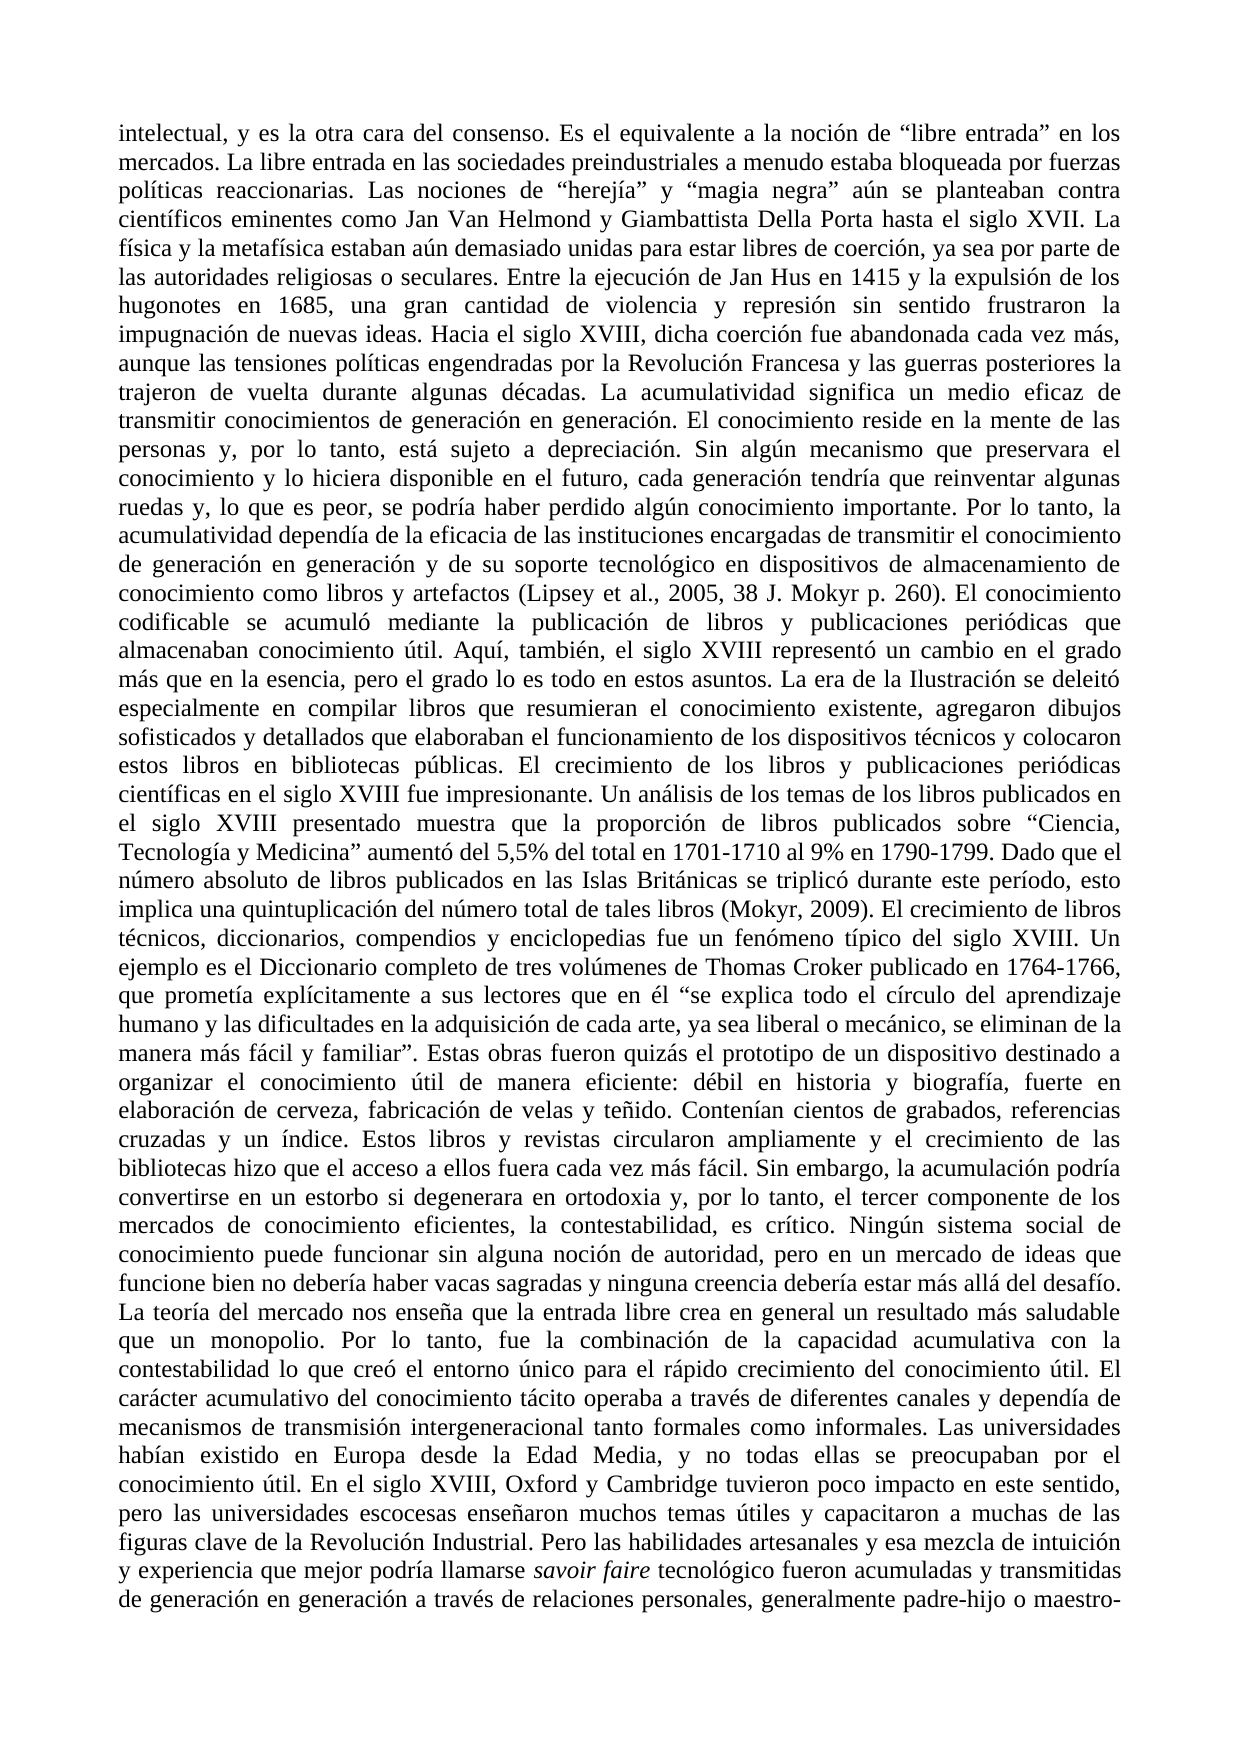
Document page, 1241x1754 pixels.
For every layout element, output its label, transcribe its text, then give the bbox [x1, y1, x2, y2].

text intelectual, y es la otra cara del consenso. Es el equivalente a la noción de “libre entrada” en los mercados. La libre entrada en las sociedades preindustriales a menudo estaba bloqueada por fuerzas políticas reaccionarias. Las nociones de “herejía” y “magia negra” aún se planteaban contra científicos eminentes como Jan Van Helmond y Giambattista Della Porta hasta el siglo XVII. La física y la metafísica estaban aún demasiado unidas para estar libres de coerción, ya sea por parte de las autoridades religiosas o seculares. Entre la ejecución de Jan Hus en 1415 y la expulsión de los hugonotes en 1685, una gran cantidad de violencia y represión sin sentido frustraron la impugnación de nuevas ideas. Hacia el siglo XVIII, dicha coerción fue abandonada cada vez más, aunque las tensiones políticas engendradas por la Revolución Francesa y las guerras posteriores la trajeron de vuelta durante algunas décadas. La acumulatividad significa un medio eficaz de transmitir conocimientos de generación en generación. El conocimiento reside en la mente de las personas y, por lo tanto, está sujeto a depreciación. Sin algún mecanismo que preservara el conocimiento y lo hiciera disponible en el futuro, cada generación tendría que reinventar algunas ruedas y, lo que es peor, se podría haber perdido algún conocimiento importante. Por lo tanto, la acumulatividad dependía de la eficacia de las instituciones encargadas de transmitir el conocimiento de generación en generación y de su soporte tecnológico en dispositivos de almacenamiento de conocimiento como libros y artefactos (Lipsey et al., 2005, 38 J. Mokyr p. 260). El conocimiento codificable se acumuló mediante la publicación de libros y publicaciones periódicas que almacenaban conocimiento útil. Aquí, también, el siglo XVIII representó un cambio en el grado más que en la esencia, pero el grado lo es todo en estos asuntos. La era de la Ilustración se deleitó especialmente en compilar libros que resumieran el conocimiento existente, agregaron dibujos sofisticados y detallados que elaboraban el funcionamiento de los dispositivos técnicos y colocaron estos libros en bibliotecas públicas. El crecimiento de los libros y publicaciones periódicas científicas en el siglo XVIII fue impresionante. Un análisis de los temas de los libros publicados en el siglo XVIII presentado muestra que la proporción de libros publicados sobre “Ciencia, Tecnología y Medicina” aumentó del 5,5% del total en 1701-1710 al 9% en 1790-1799. Dado que el número absoluto de libros publicados en las Islas Británicas se triplicó durante este período, esto implica una quintuplicación del número total de tales libros (Mokyr, 2009). El crecimiento de libros técnicos, diccionarios, compendios y enciclopedias fue un fenómeno típico del siglo XVIII. Un ejemplo es el Diccionario completo de tres volúmenes de Thomas Croker publicado en 1764-1766, que prometía explícitamente a sus lectores que en él “se explica todo el círculo del aprendizaje humano y las dificultades en la adquisición de cada arte, ya sea liberal o mecánico, se eliminan de la manera más fácil y familiar”. Estas obras fueron quizás el prototipo de un dispositivo destinado a organizar el conocimiento útil de manera eficiente: débil en historia y biografía, fuerte en elaboración de cerveza, fabricación de velas y teñido. Contenían cientos de grabados, referencias cruzadas y un índice. Estos libros y revistas circularon ampliamente y el crecimiento de las bibliotecas hizo que el acceso a ellos fuera cada vez más fácil. Sin embargo, la acumulación podría convertirse en un estorbo si degenerara en ortodoxia y, por lo tanto, el tercer componente de los mercados de conocimiento eficientes, la contestabilidad, es crítico. Ningún sistema social de conocimiento puede funcionar sin alguna noción de autoridad, pero en un mercado de ideas que funcione bien no debería haber vacas sagradas y ninguna creencia debería estar más allá del desafío. La teoría del mercado nos enseña que la entrada libre crea en general un resultado más saludable que un monopolio. Por lo tanto, fue la combinación de la capacidad acumulativa con la contestabilidad lo que creó el entorno único para el rápido crecimiento del conocimiento útil. El carácter acumulativo del conocimiento tácito operaba a través de diferentes canales y dependía de mecanismos de transmisión intergeneracional tanto formales como informales. Las universidades habían existido en Europa desde la Edad Media, y no todas ellas se preocupaban por el conocimiento útil. En el siglo XVIII, Oxford y Cambridge tuvieron poco impacto en este sentido, pero las universidades escocesas enseñaron muchos temas útiles y capacitaron a muchas de las figuras clave de la Revolución Industrial. Pero las habilidades artesanales y esa mezcla de intuición y experiencia que mejor podría llamarse savoir faire tecnológico fueron acumuladas y transmitidas de generación en generación a través de relaciones personales, generalmente padre-hijo o maestro- [118, 118, 1122, 1613]
